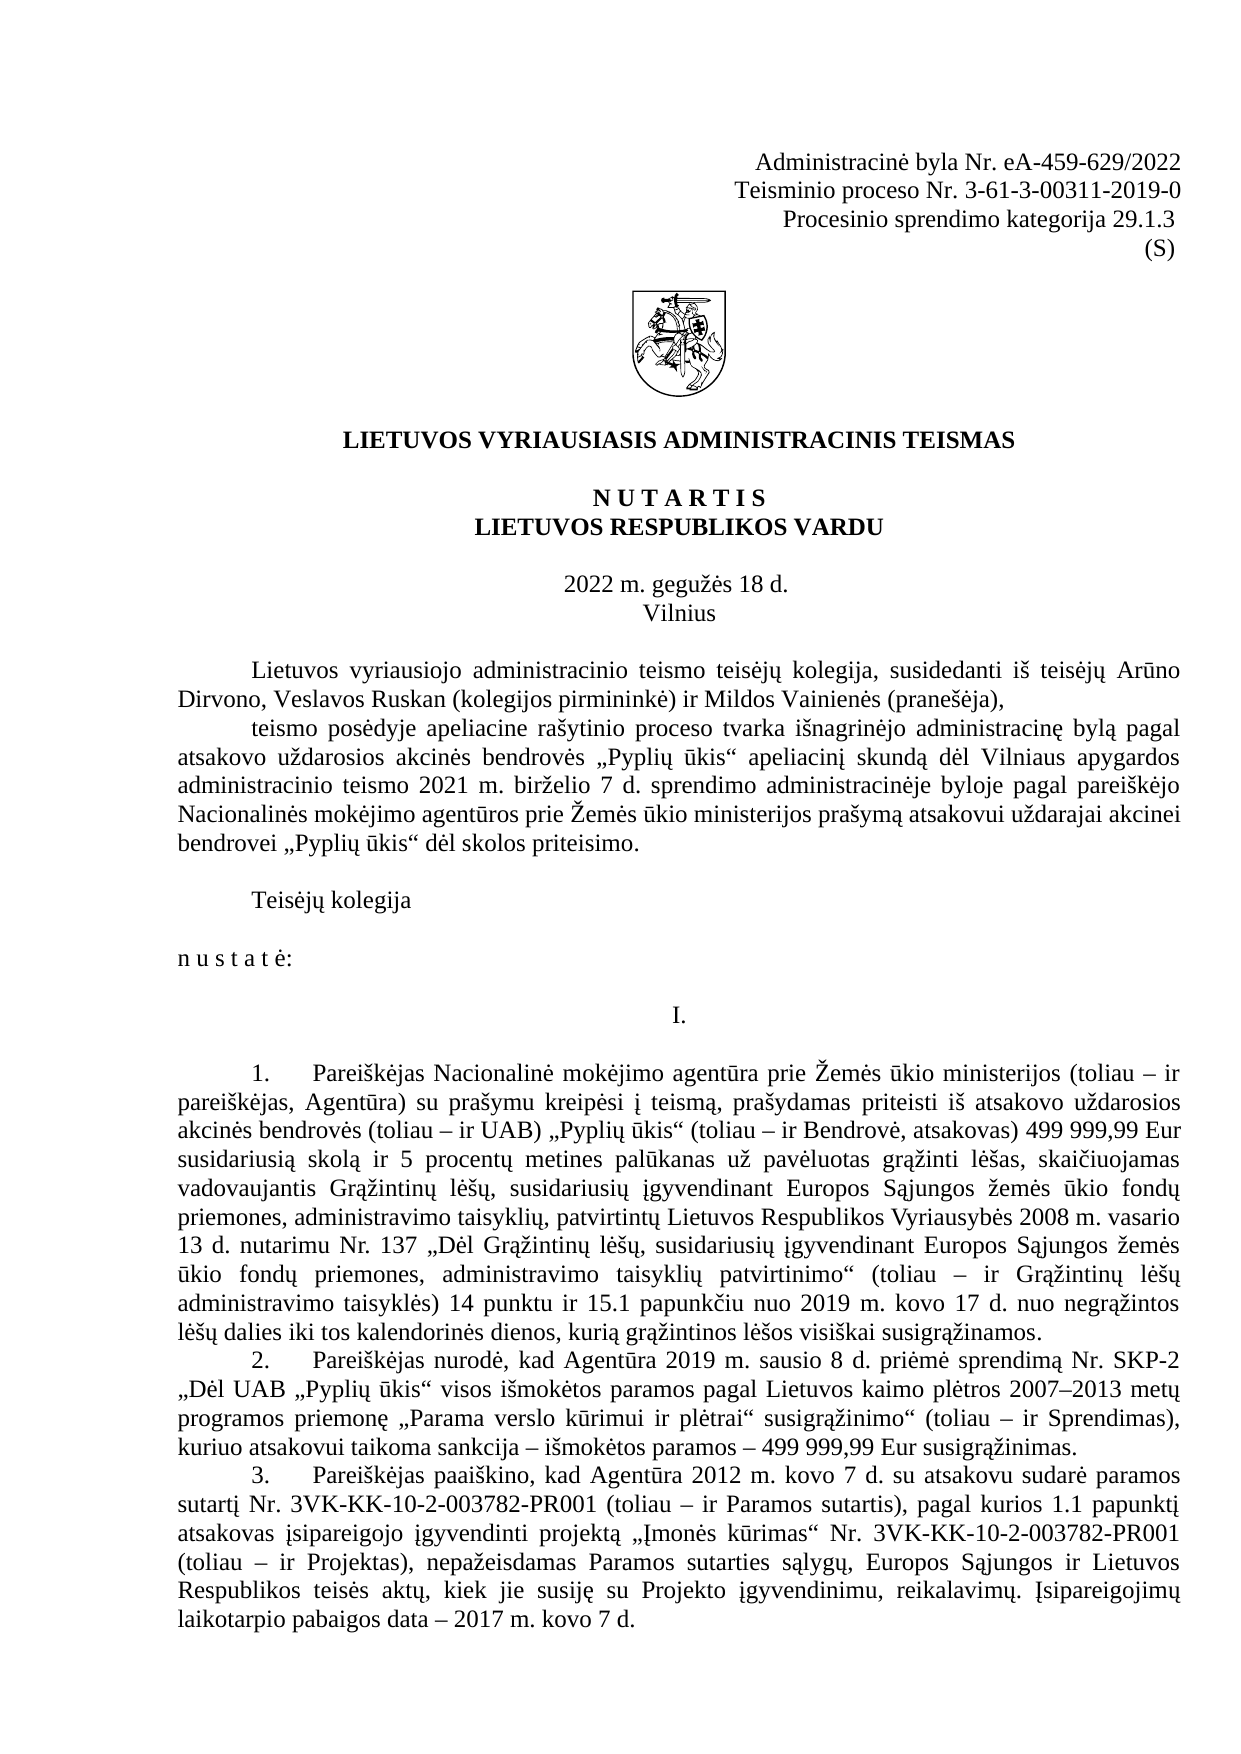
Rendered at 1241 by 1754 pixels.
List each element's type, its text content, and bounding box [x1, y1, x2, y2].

text NUTARTIS [177, 483, 1181, 512]
text Procesinio sprendimo kategorija 29.1.3 [177, 204, 1181, 233]
text Vilnius [177, 598, 1181, 627]
text LIETUVOS VYRIAUSIASIS ADMINISTRACINIS TEISMAS [177, 426, 1181, 454]
text I. [177, 1001, 1181, 1029]
text Lietuvos vyriausiojo administracinio teismo teisėjų kolegija, susidedanti iš teisėjų Arūno Dirvono, Veslavos Ruskan (kolegijos pirmininkė) ir Mildos Vainienės (pranešėja), [177, 656, 1181, 713]
text 1. Pareiškėjas Nacionalinė mokėjimo agentūra prie Žemės ūkio ministerijos (toliau – ir pareiškėjas, Agentūra) su prašymu kreipėsi į teismą, prašydamas priteisti iš atsakovo uždarosios akcinės bendrovės (toliau – ir UAB) „Pyplių ūkis“ (toliau – ir Bendrovė, atsakovas) 499 999,99 Eur susidariusią skolą ir 5 procentų metines palūkanas už pavėluotas grąžinti lėšas, skaičiuojamas vadovaujantis Grąžintinų lėšų, susidariusių įgyvendinant Europos Sąjungos žemės ūkio fondų priemones, administravimo taisyklių, patvirtintų Lietuvos Respublikos Vyriausybės 2008 m. vasario 13 d. nutarimu Nr. 137 „Dėl Grąžintinų lėšų, susidariusių įgyvendinant Europos Sąjungos žemės ūkio fondų priemones, administravimo taisyklių patvirtinimo“ (toliau – ir Grąžintinų lėšų administravimo taisyklės) 14 punktu ir 15.1 papunkčiu nuo 2019 m. kovo 17 d. nuo negrąžintos lėšų dalies iki tos kalendorinės dienos, kurią grąžintinos lėšos visiškai susigrąžinamos. [177, 1058, 1181, 1346]
text LIETUVOS RESPUBLIKOS VARDU [177, 512, 1181, 541]
text Teisėjų kolegija [177, 886, 1181, 914]
text Teisminio proceso Nr. 3-61-3-00311-2019-0 [177, 176, 1181, 204]
text (S) [177, 233, 1181, 262]
text 2022 m. gegužės 18 d. [177, 569, 1181, 598]
text teismo posėdyje apeliacine rašytinio proceso tvarka išnagrinėjo administracinę bylą pagal atsakovo uždarosios akcinės bendrovės „Pyplių ūkis“ apeliacinį skundą dėl Vilniaus apygardos administracinio teismo 2021 m. birželio 7 d. sprendimo administracinėje byloje pagal pareiškėjo Nacionalinės mokėjimo agentūros prie Žemės ūkio ministerijos prašymą atsakovui uždarajai akcinei bendrovei „Pyplių ūkis“ dėl skolos priteisimo. [177, 713, 1181, 857]
text 3. Pareiškėjas paaiškino, kad Agentūra 2012 m. kovo 7 d. su atsakovu sudarė paramos sutartį Nr. 3VK-KK-10-2-003782-PR001 (toliau – ir Paramos sutartis), pagal kurios 1.1 papunktį atsakovas įsipareigojo įgyvendinti projektą „Įmonės kūrimas“ Nr. 3VK-KK-10-2-003782-PR001 (toliau – ir Projektas), nepažeisdamas Paramos sutarties sąlygų, Europos Sąjungos ir Lietuvos Respublikos teisės aktų, kiek jie susiję su Projekto įgyvendinimu, reikalavimų. Įsipareigojimų laikotarpio pabaigos data – 2017 m. kovo 7 d. [177, 1461, 1181, 1633]
text Administracinė byla Nr. eA-459-629/2022 [177, 147, 1181, 176]
text n u s t a t ė: [177, 943, 1181, 972]
text 2. Pareiškėjas nurodė, kad Agentūra 2019 m. sausio 8 d. priėmė sprendimą Nr. SKP-2 „Dėl UAB „Pyplių ūkis“ visos išmokėtos paramos pagal Lietuvos kaimo plėtros 2007–2013 metų programos priemonę „Parama verslo kūrimui ir plėtrai“ susigrąžinimo“ (toliau – ir Sprendimas), kuriuo atsakovui taikoma sankcija – išmokėtos paramos – 499 999,99 Eur susigrąžinimas. [177, 1346, 1181, 1461]
